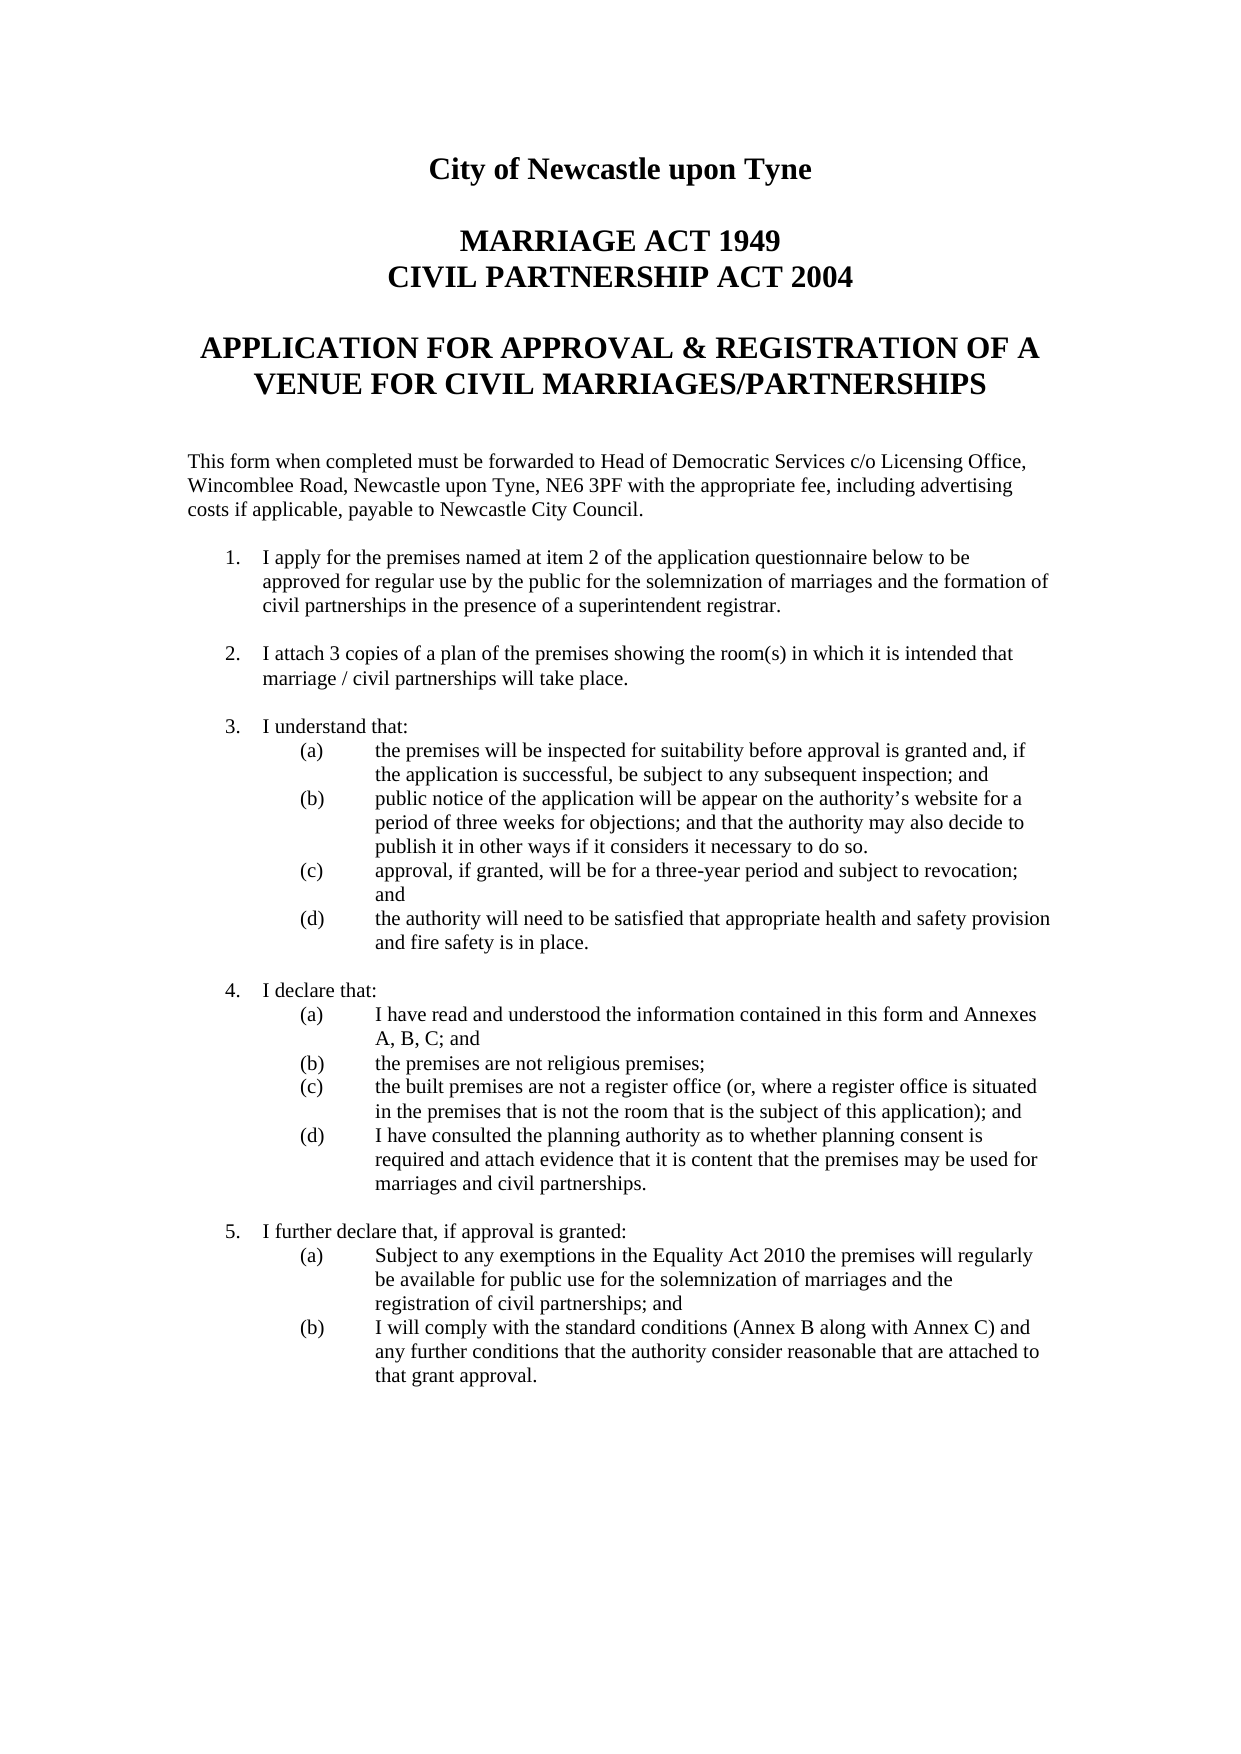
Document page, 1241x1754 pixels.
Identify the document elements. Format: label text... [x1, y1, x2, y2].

list I have consulted the planning authority as to whether planning consent is required and attach evidence that it is content that the premises may be used for marriages and civil partnerships. [300, 1123, 1053, 1195]
list Subject to any exemptions in the Equality Act 2010 the premises will regularly be available for public use for the solemnization of marriages and the registration of civil partnerships; and [300, 1243, 1053, 1315]
list public notice of the application will be appear on the authority’s website for a period of three weeks for objections; and that the authority may also decide to publish it in other ways if it considers it necessary to do so. [300, 786, 1053, 858]
list I declare that: [225, 978, 1053, 1002]
text APPLICATION FOR APPROVAL & REGISTRATION OF A VENUE FOR CIVIL MARRIAGES/PARTNERSHIPS [187, 330, 1053, 402]
text This form when completed must be forwarded to Head of Democratic Services c/o Licensing Office, Wincomblee Road, Newcastle upon Tyne, NE6 3PF with the appropriate fee, including advertising costs if applicable, payable to Newcastle City Council. [187, 449, 1053, 521]
text CIVIL PARTNERSHIP ACT 2004 [187, 258, 1053, 294]
text MARRIAGE ACT 1949 [187, 222, 1053, 258]
list I understand that: [225, 713, 1053, 738]
list approval, if granted, will be for a three-year period and subject to revocation; and [300, 858, 1053, 906]
list the authority will need to be satisfied that appropriate health and safety provision and fire safety is in place. [300, 906, 1053, 954]
list the built premises are not a register office (or, where a register office is situated in the premises that is not the room that is the subject of this application); and [300, 1074, 1053, 1123]
list I apply for the premises named at item 2 of the application questionnaire below to be approved for regular use by the public for the solemnization of marriages and the formation of civil partnerships in the presence of a superintendent registrar. [225, 545, 1053, 617]
list I have read and understood the information contained in this form and Annexes A, B, C; and [300, 1002, 1053, 1050]
text City of Newcastle upon Tyne [187, 150, 1053, 186]
list the premises are not religious premises; [300, 1050, 1053, 1074]
list I further declare that, if approval is granted: [225, 1219, 1053, 1243]
list I attach 3 copies of a plan of the premises showing the room(s) in which it is intended that marriage / civil partnerships will take place. [225, 641, 1053, 689]
list I will comply with the standard conditions (Annex B along with Annex C) and any further conditions that the authority consider reasonable that are attached to that grant approval. [300, 1315, 1053, 1387]
list the premises will be inspected for suitability before approval is granted and, if the application is successful, be subject to any subsequent inspection; and [300, 738, 1053, 786]
